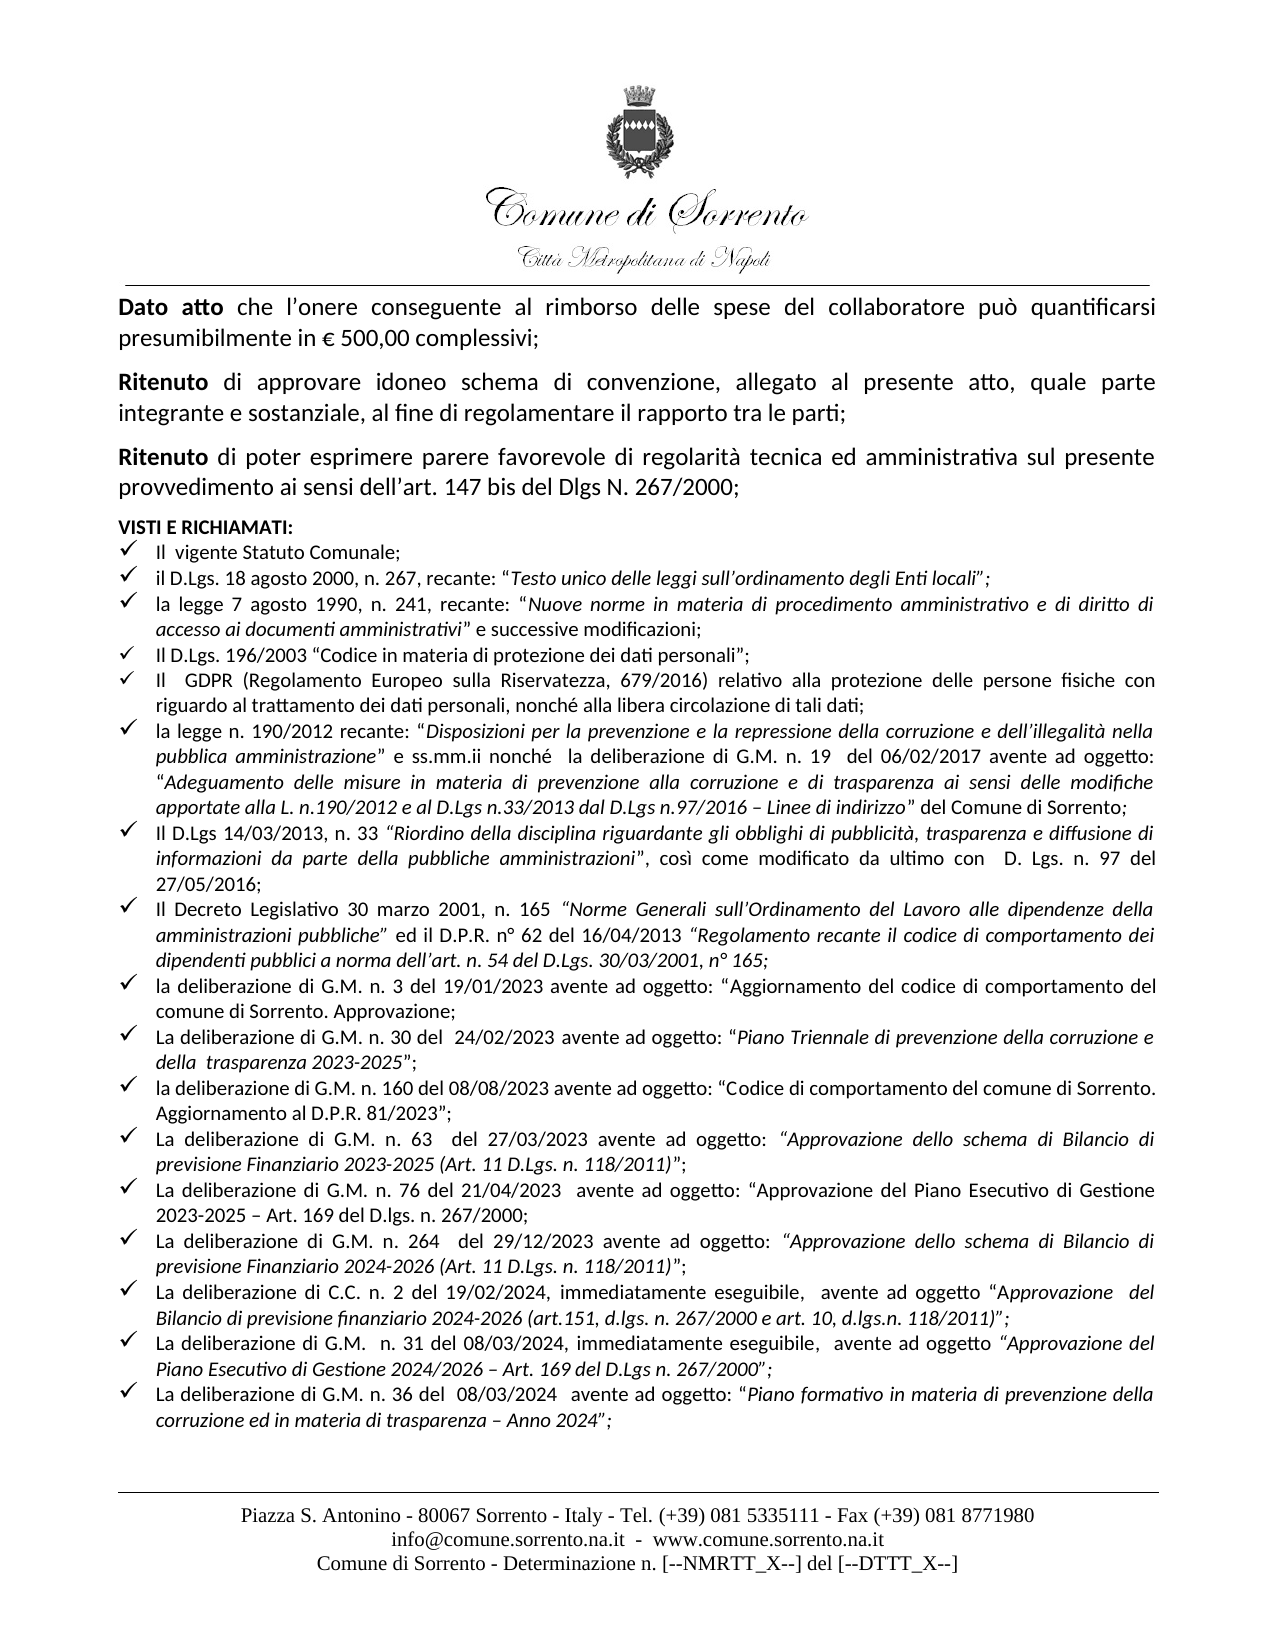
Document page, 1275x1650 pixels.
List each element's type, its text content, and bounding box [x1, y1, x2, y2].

list Il D.Lgs 14/03/2013, n. 33 “Riordino della disciplina riguardante gli obblighi di pubblicità, trasparenza e diffusione di informazioni da parte della pubbliche amministrazioni”, così come modificato da ultimo con D. Lgs. n. 97 del 27/05/2016; [118, 820, 1157, 896]
text VISTI E RICHIAMATI: [118, 514, 1157, 539]
list La deliberazione di G.M. n. 76 del 21/04/2023 avente ad oggetto: “Approvazione del Piano Esecutivo di Gestione 2023-2025 – Art. 169 del D.lgs. n. 267/2000; [118, 1177, 1157, 1228]
list Il GDPR (Regolamento Europeo sulla Riservatezza, 679/2016) relativo alla protezione delle persone fisiche con riguardo al trattamento dei dati personali, nonché alla libera circolazione di tali dati; [118, 667, 1157, 718]
list La deliberazione di G.M. n. 36 del 08/03/2024 avente ad oggetto: “Piano formativo in materia di prevenzione della corruzione ed in materia di trasparenza – Anno 2024”; [118, 1381, 1157, 1432]
list La deliberazione di G.M. n. 264 del 29/12/2023 avente ad oggetto: “Approvazione dello schema di Bilancio di previsione Finanziario 2024-2026 (Art. 11 D.Lgs. n. 118/2011)”; [118, 1228, 1157, 1279]
list Il vigente Statuto Comunale; [118, 539, 1157, 565]
list La deliberazione di G.M. n. 30 del 24/02/2023 avente ad oggetto: “Piano Triennale di prevenzione della corruzione e della trasparenza 2023-2025”; [118, 1024, 1157, 1075]
list la deliberazione di G.M. n. 160 del 08/08/2023 avente ad oggetto: “Codice di comportamento del comune di Sorrento. Aggiornamento al D.P.R. 81/2023”; [118, 1075, 1157, 1126]
text Dato atto che l’onere conseguente al rimborso delle spese del collaboratore può quantificarsi presumibilmente in € 500,00 complessivi; [118, 291, 1157, 353]
list La deliberazione di G.M. n. 63 del 27/03/2023 avente ad oggetto: “Approvazione dello schema di Bilancio di previsione Finanziario 2023-2025 (Art. 11 D.Lgs. n. 118/2011)”; [118, 1126, 1157, 1177]
list Il D.Lgs. 196/2003 “Codice in materia di protezione dei dati personali”; [118, 642, 1157, 667]
list La deliberazione di G.M. n. 31 del 08/03/2024, immediatamente eseguibile, avente ad oggetto “Approvazione del Piano Esecutivo di Gestione 2024/2026 – Art. 169 del D.Lgs n. 267/2000”; [118, 1330, 1157, 1381]
list la deliberazione di G.M. n. 3 del 19/01/2023 avente ad oggetto: “Aggiornamento del codice di comportamento del comune di Sorrento. Approvazione; [118, 973, 1157, 1024]
list la legge 7 agosto 1990, n. 241, recante: “Nuove norme in materia di procedimento amministrativo e di diritto di accesso ai documenti amministrativi” e successive modificazioni; [118, 591, 1157, 642]
list la legge n. 190/2012 recante: “Disposizioni per la prevenzione e la repressione della corruzione e dell’illegalità nella pubblica amministrazione” e ss.mm.ii nonché la deliberazione di G.M. n. 19 del 06/02/2017 avente ad oggetto: “Adeguamento delle misure in materia di prevenzione alla corruzione e di trasparenza ai sensi delle modifiche apportate alla L. n.190/2012 e al D.Lgs n.33/2013 dal D.Lgs n.97/2016 – Linee di indirizzo” del Comune di Sorrento; [118, 718, 1157, 820]
text Ritenuto di approvare idoneo schema di convenzione, allegato al presente atto, quale parte integrante e sostanziale, al fine di regolamentare il rapporto tra le parti; [118, 366, 1157, 428]
list La deliberazione di C.C. n. 2 del 19/02/2024, immediatamente eseguibile, avente ad oggetto “Approvazione del Bilancio di previsione finanziario 2024-2026 (art.151, d.lgs. n. 267/2000 e art. 10, d.lgs.n. 118/2011)”; [118, 1279, 1157, 1330]
list il D.Lgs. 18 agosto 2000, n. 267, recante: “Testo unico delle leggi sull’ordinamento degli Enti locali”; [118, 565, 1157, 591]
list Il Decreto Legislativo 30 marzo 2001, n. 165 “Norme Generali sull’Ordinamento del Lavoro alle dipendenze della amministrazioni pubbliche” ed il D.P.R. n° 62 del 16/04/2013 “Regolamento recante il codice di comportamento dei dipendenti pubblici a norma dell’art. n. 54 del D.Lgs. 30/03/2001, n° 165; [118, 896, 1157, 973]
text Ritenuto di poter esprimere parere favorevole di regolarità tecnica ed amministrativa sul presente provvedimento ai sensi dell’art. 147 bis del Dlgs N. 267/2000; [118, 441, 1157, 502]
